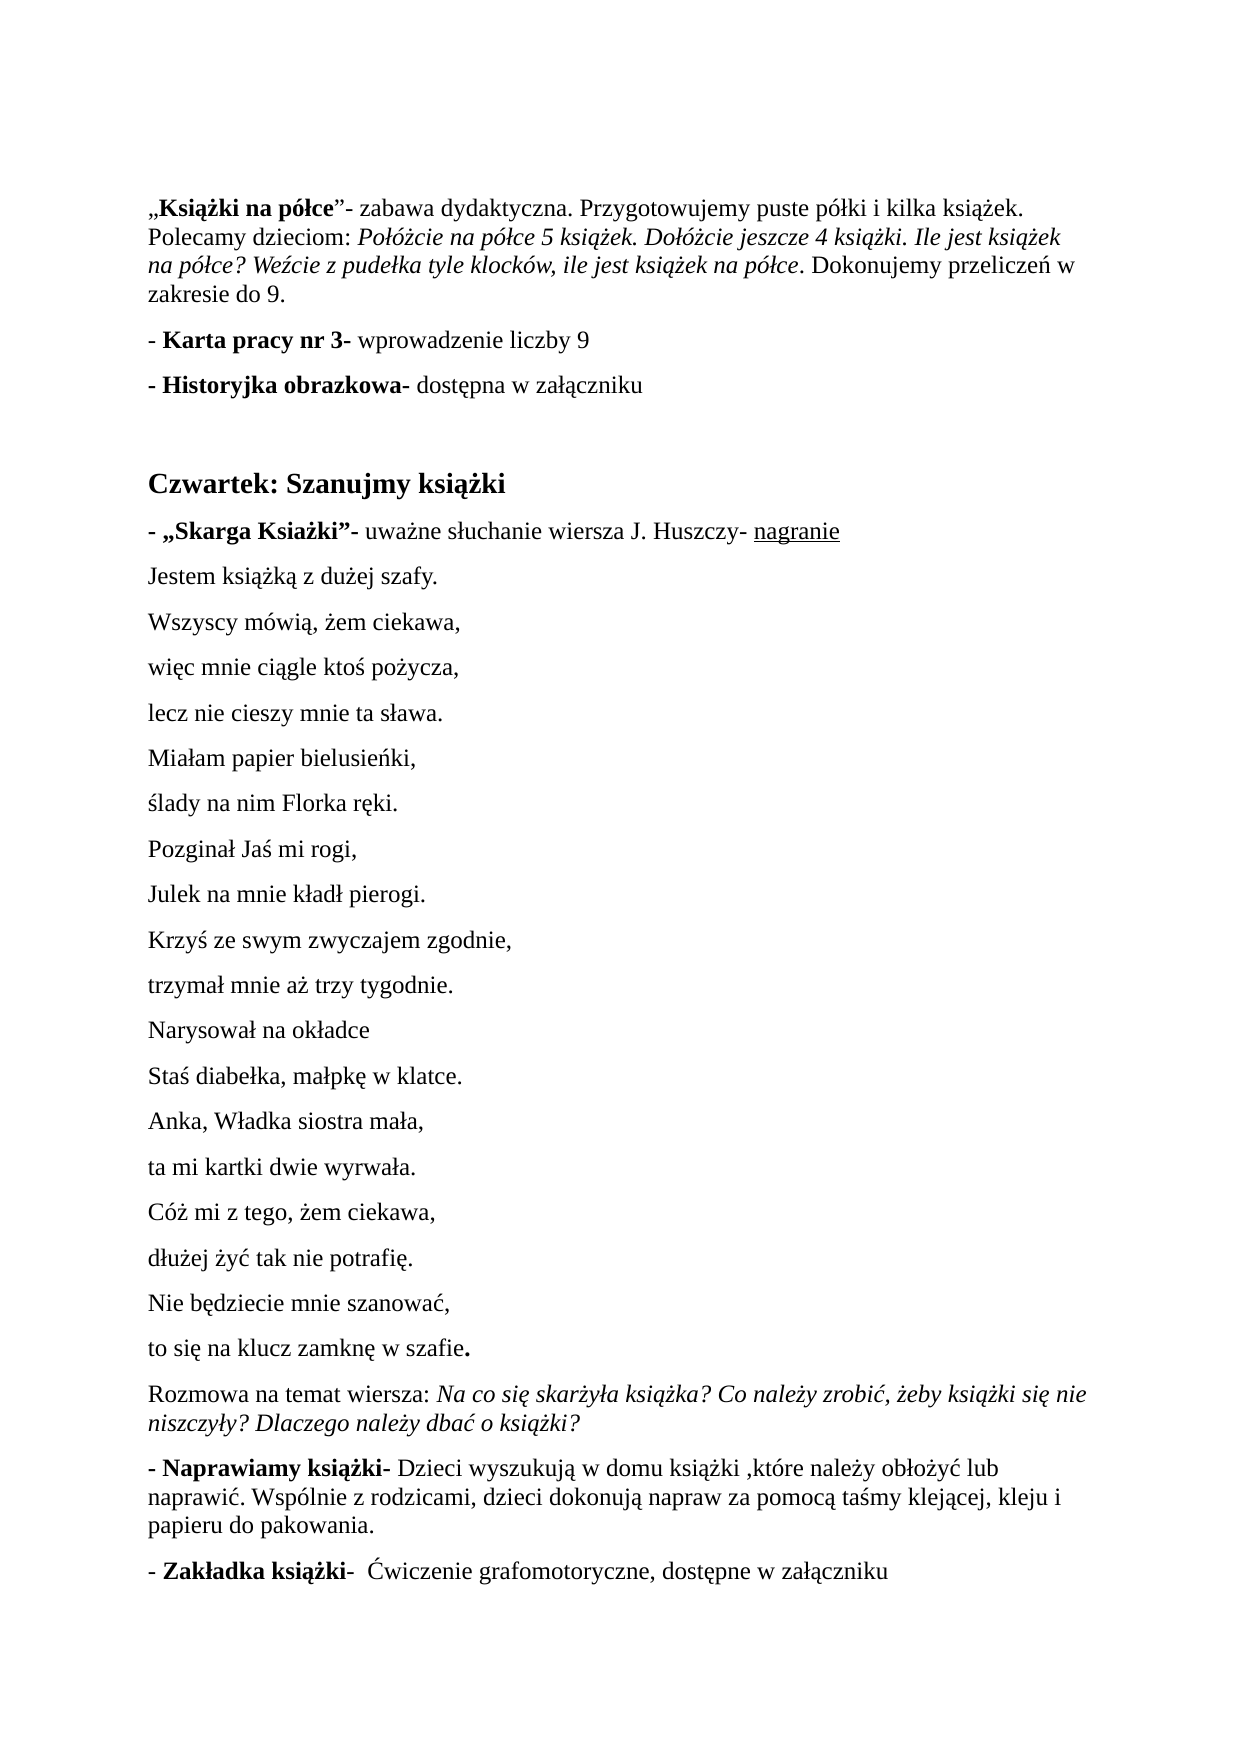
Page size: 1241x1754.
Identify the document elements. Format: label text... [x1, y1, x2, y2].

text trzymał mnie aż trzy tygodnie. [148, 970, 1093, 999]
text Jestem książką z dużej szafy. [148, 561, 1093, 590]
text Miałam papier bielusieńki, [148, 743, 1093, 772]
text Pozginał Jaś mi rogi, [148, 834, 1093, 863]
text Cóż mi z tego, żem ciekawa, [148, 1197, 1093, 1226]
text Rozmowa na temat wiersza: Na co się skarżyła książka? Co należy zrobić, żeby książki się nie niszczyły? Dlaczego należy dbać o książki? [148, 1379, 1093, 1436]
text Nie będziecie mnie szanować, [148, 1288, 1093, 1317]
text Czwartek: Szanujmy książki [148, 466, 1093, 499]
text Krzyś ze swym zwyczajem zgodnie, [148, 925, 1093, 953]
text lecz nie cieszy mnie ta sława. [148, 698, 1093, 726]
text więc mnie ciągle ktoś pożycza, [148, 652, 1093, 681]
text - Karta pracy nr 3- wprowadzenie liczby 9 [148, 325, 1093, 353]
text ślady na nim Florka ręki. [148, 788, 1093, 817]
text - Historyjka obrazkowa- dostępna w załączniku [148, 370, 1093, 399]
text „Książki na półce”- zabawa dydaktyczna. Przygotowujemy puste półki i kilka książek. Polecamy dzieciom: Połóżcie na półce 5 książek. Dołóżcie jeszcze 4 książki. Ile jest książek na półce? Weźcie z pudełka tyle klocków, ile jest książek na półce. Dokonujemy przeliczeń w zakresie do 9. [148, 193, 1093, 308]
text - „Skarga Ksiażki”- uważne słuchanie wiersza J. Huszczy- nagranie [148, 516, 1093, 545]
text Wszyscy mówią, żem ciekawa, [148, 607, 1093, 636]
text - Zakładka książki- Ćwiczenie grafomotoryczne, dostępne w załączniku [148, 1556, 1093, 1585]
text Narysował na okładce [148, 1016, 1093, 1044]
text ta mi kartki dwie wyrwała. [148, 1152, 1093, 1181]
text to się na klucz zamknę w szafie. [148, 1333, 1093, 1362]
text dłużej żyć tak nie potrafię. [148, 1243, 1093, 1271]
text Anka, Władka siostra mała, [148, 1106, 1093, 1135]
text Julek na mnie kładł pierogi. [148, 879, 1093, 908]
text - Naprawiamy książki- Dzieci wyszukują w domu książki ,które należy obłożyć lub naprawić. Wspólnie z rodzicami, dzieci dokonują napraw za pomocą taśmy klejącej, kleju i papieru do pakowania. [148, 1453, 1093, 1539]
text Staś diabełka, małpkę w klatce. [148, 1061, 1093, 1090]
